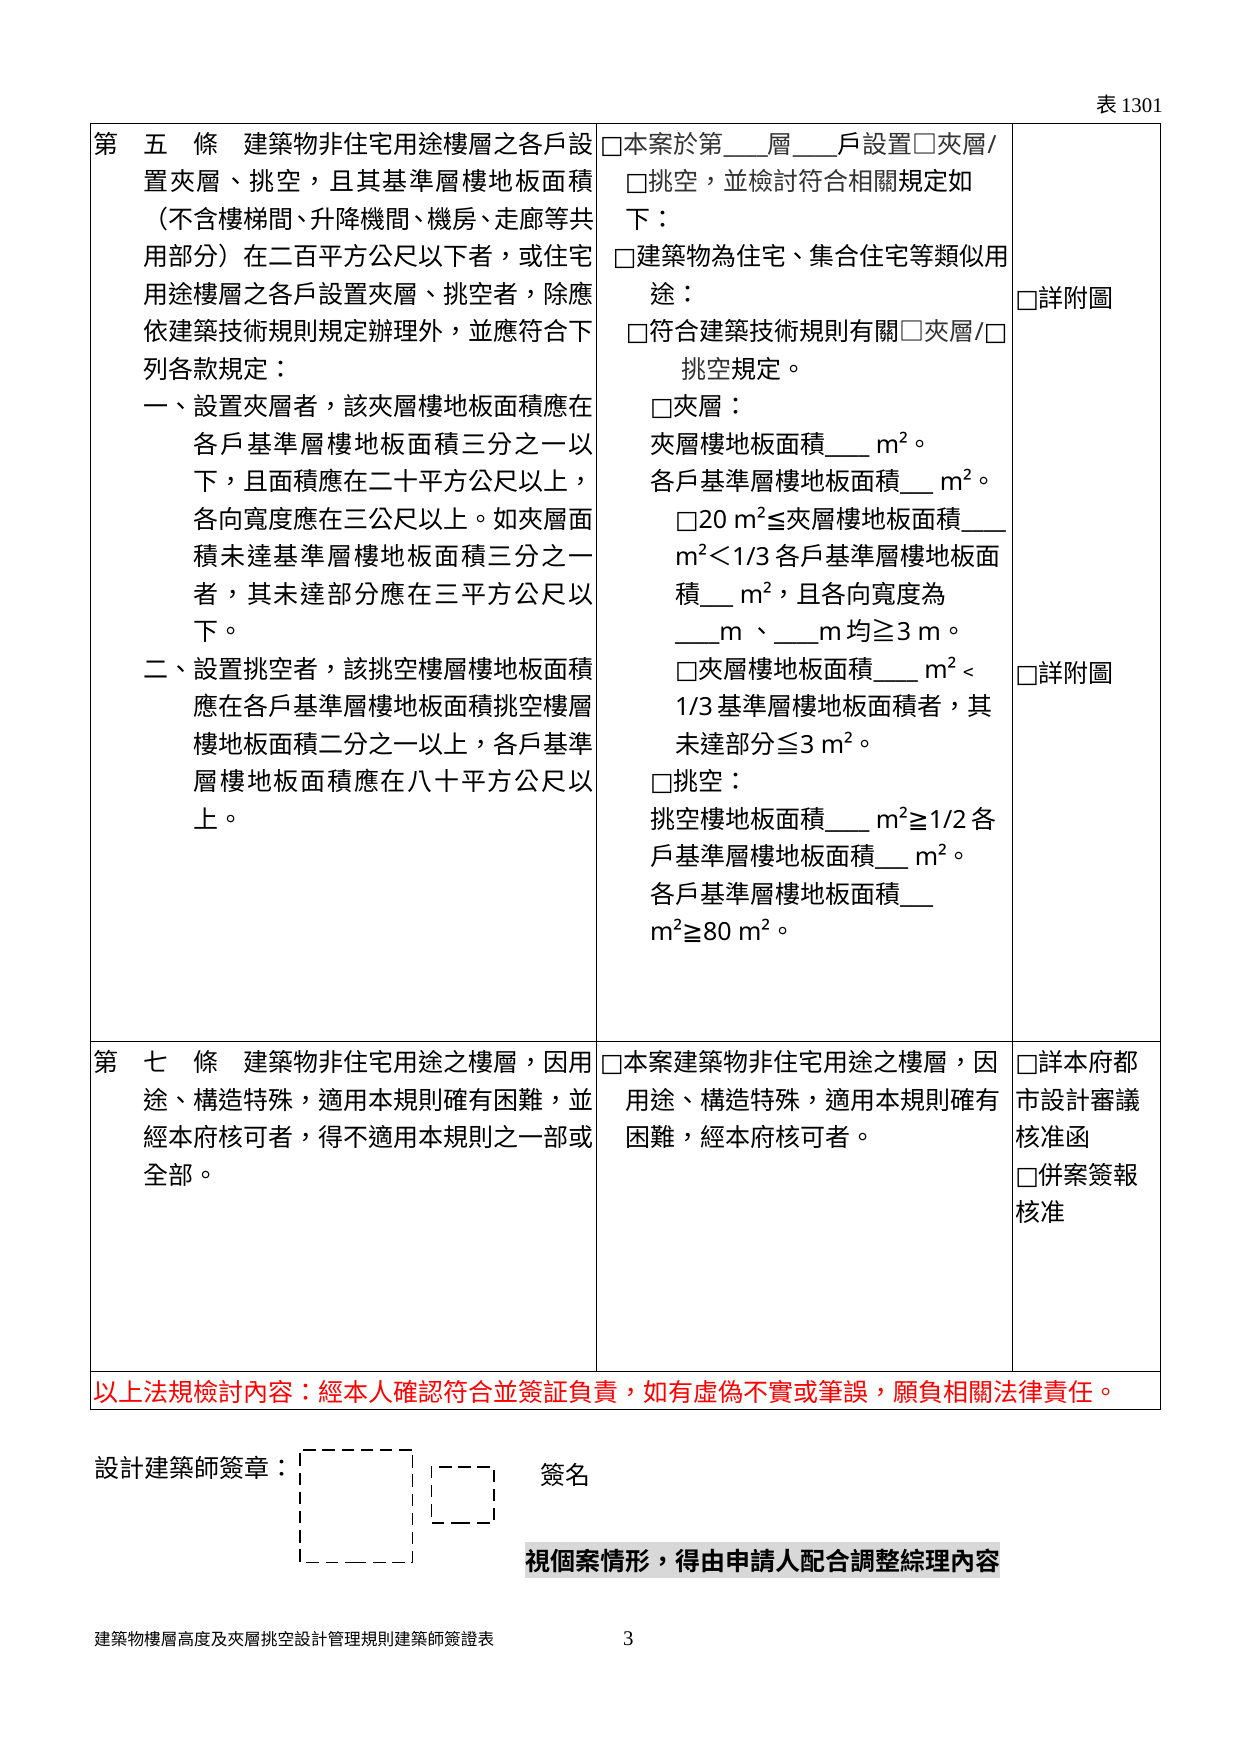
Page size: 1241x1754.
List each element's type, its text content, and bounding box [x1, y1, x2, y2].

text 設計建築師簽章： [94, 1448, 1112, 1523]
table_cell 第 五 條 建築物非住宅用途樓層之各戶設置夾層、挑空，且其基準層樓地板面積（不含樓梯間、升降機間、機房、走廊等共用部分）在二百平方公尺以下者，或住宅用途樓層之各戶設置夾層、挑空者，除應依建築技術規則規定辦理外，並應符合下列各款規定： 一、設置夾層者，該夾層樓地板面積應在各戶基準層樓地板面積三分之一以下，且面積應在二十平方公尺以上，各向寬度應在三公尺以上。如夾層面積未達基準層樓地板面積三分之一者，其未達部分應在三平方公尺以下。 二、設置挑空者，該挑空樓層樓地板面積應在各戶基準層樓地板面積挑空樓層樓地板面積二分之一以上，各戶基準層樓地板面積應在八十平方公尺以上。 [91, 124, 596, 1041]
table_cell 第 七 條 建築物非住宅用途之樓層，因用途、構造特殊，適用本規則確有困難，並經本府核可者，得不適用本規則之一部或全部。 [91, 1042, 596, 1371]
text 視個案情形，得由申請人配合調整綜理內容 [525, 1542, 1106, 1578]
table_cell □詳本府都市設計審議核准函 □併案簽報核准 [1013, 1042, 1160, 1371]
table_cell □本案於第____層____戶設置□夾層/□挑空，並檢討符合相關規定如下： □建築物為住宅、集合住宅等類似用途： □符合建築技術規則有關□夾層/□挑空規定。 □夾層： 夾層樓地板面積____ m²。 各戶基準層樓地板面積___ m²。 □20 m²≦夾層樓地板面積____ m²＜1/3各戶基準層樓地板面積___ m²，且各向寬度為____m 、____m均≧3 m。 □夾層樓地板面積____ m²﹤1/3基準層樓地板面積者，其未達部分≦3 m²。 □挑空： 挑空樓地板面積____ m²≧1/2各戶基準層樓地板面積___ m²。 各戶基準層樓地板面積___ m²≧80 m²。 [597, 124, 1012, 1041]
table_cell □本案建築物非住宅用途之樓層，因用途、構造特殊，適用本規則確有困難，經本府核可者。 [597, 1042, 1012, 1371]
text [525, 1578, 1106, 1617]
table_cell □詳附圖 □詳附圖 [1013, 124, 1160, 1041]
text 簽名 [540, 1456, 689, 1492]
table_cell 以上法規檢討內容：經本人確認符合並簽証負責，如有虛偽不實或筆誤，願負相關法律責任。 [91, 1372, 1160, 1409]
